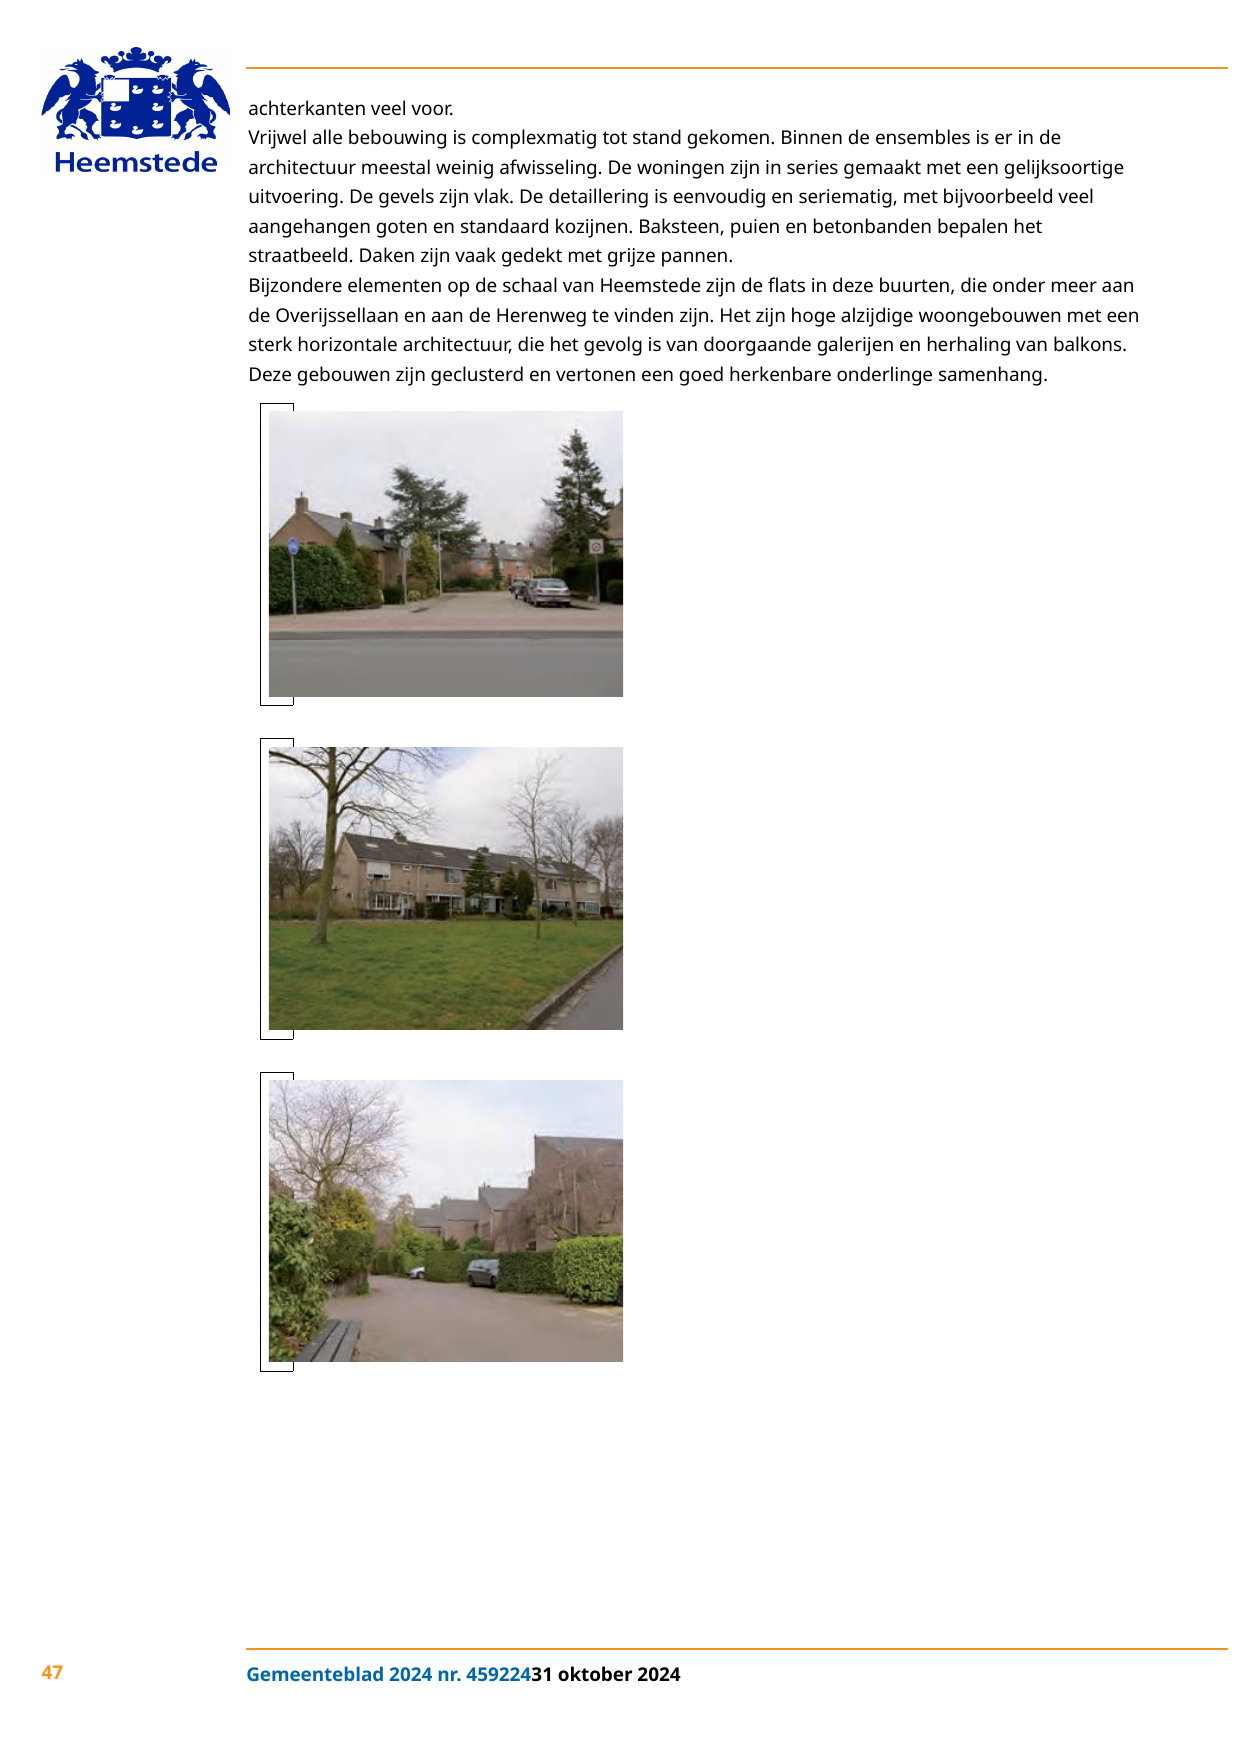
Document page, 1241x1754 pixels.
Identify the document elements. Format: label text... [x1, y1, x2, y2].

picture [41, 47, 231, 172]
text Bijzondere elementen op de schaal van Heemstede zijn de flats in deze buurten, die onder meer aan de Overijssellaan en aan de Herenweg te vinden zijn. Het zijn hoge alzijdige woongebouwen met een sterk horizontale architectuur, die het gevolg is van doorgaande galerijen en herhaling van balkons. Deze gebouwen zijn geclusterd en vertonen een goed herkenbare onderlinge samenhang. [248, 272, 1152, 387]
text Vrijwel alle bebouwing is complexmatig tot stand gekomen. Binnen de ensembles is er in de architectuur meestal weinig afwisseling. De woningen zijn in series gemaakt met een gelijksoortige uitvoering. De gevels zijn vlak. De detaillering is eenvoudig en seriematig, met bijvoorbeeld veel aangehangen goten en standaard kozijnen. Baksteen, puien en betonbanden bepalen het straatbeeld. Daken zijn vaak gedekt met grijze pannen. [248, 124, 1152, 268]
picture [268, 411, 624, 697]
picture [268, 1080, 624, 1362]
picture [268, 747, 624, 1030]
text achterkanten veel voor. [248, 95, 1152, 121]
